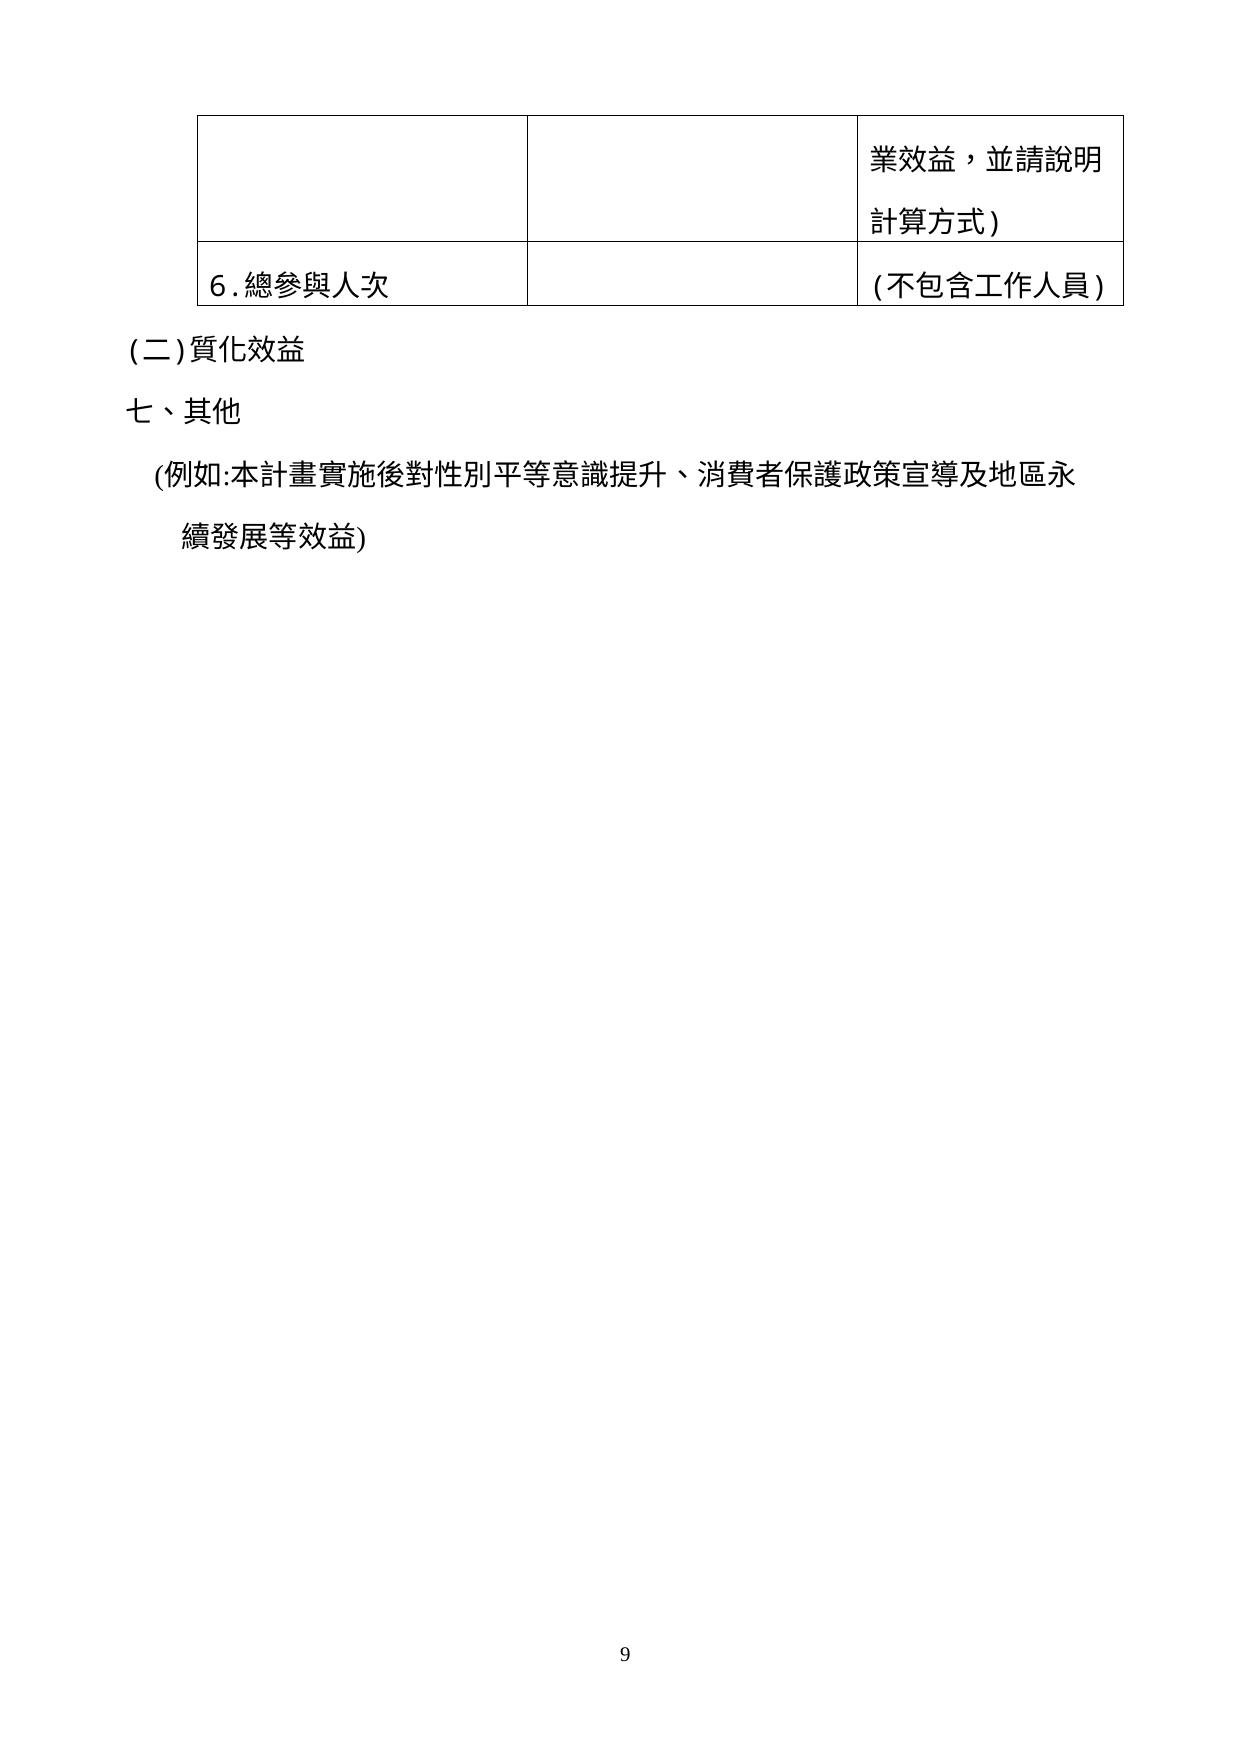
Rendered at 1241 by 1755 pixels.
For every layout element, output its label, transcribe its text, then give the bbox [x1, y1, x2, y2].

table_cell 6.總參與人次 [198, 242, 527, 304]
table_cell [198, 116, 527, 241]
table_cell (不包含工作人員) [858, 242, 1123, 304]
text (例如:本計畫實施後對性別平等意識提升、消費者保護政策宣導及地區永 [125, 431, 1125, 493]
table_cell 業效益，並請說明計算方式) [858, 116, 1123, 241]
table_cell [528, 116, 857, 241]
text 七、其他 [125, 368, 1125, 431]
text 續發展等效益) [125, 493, 1125, 556]
text (二)質化效益 [125, 306, 1125, 368]
table_cell [528, 242, 857, 304]
